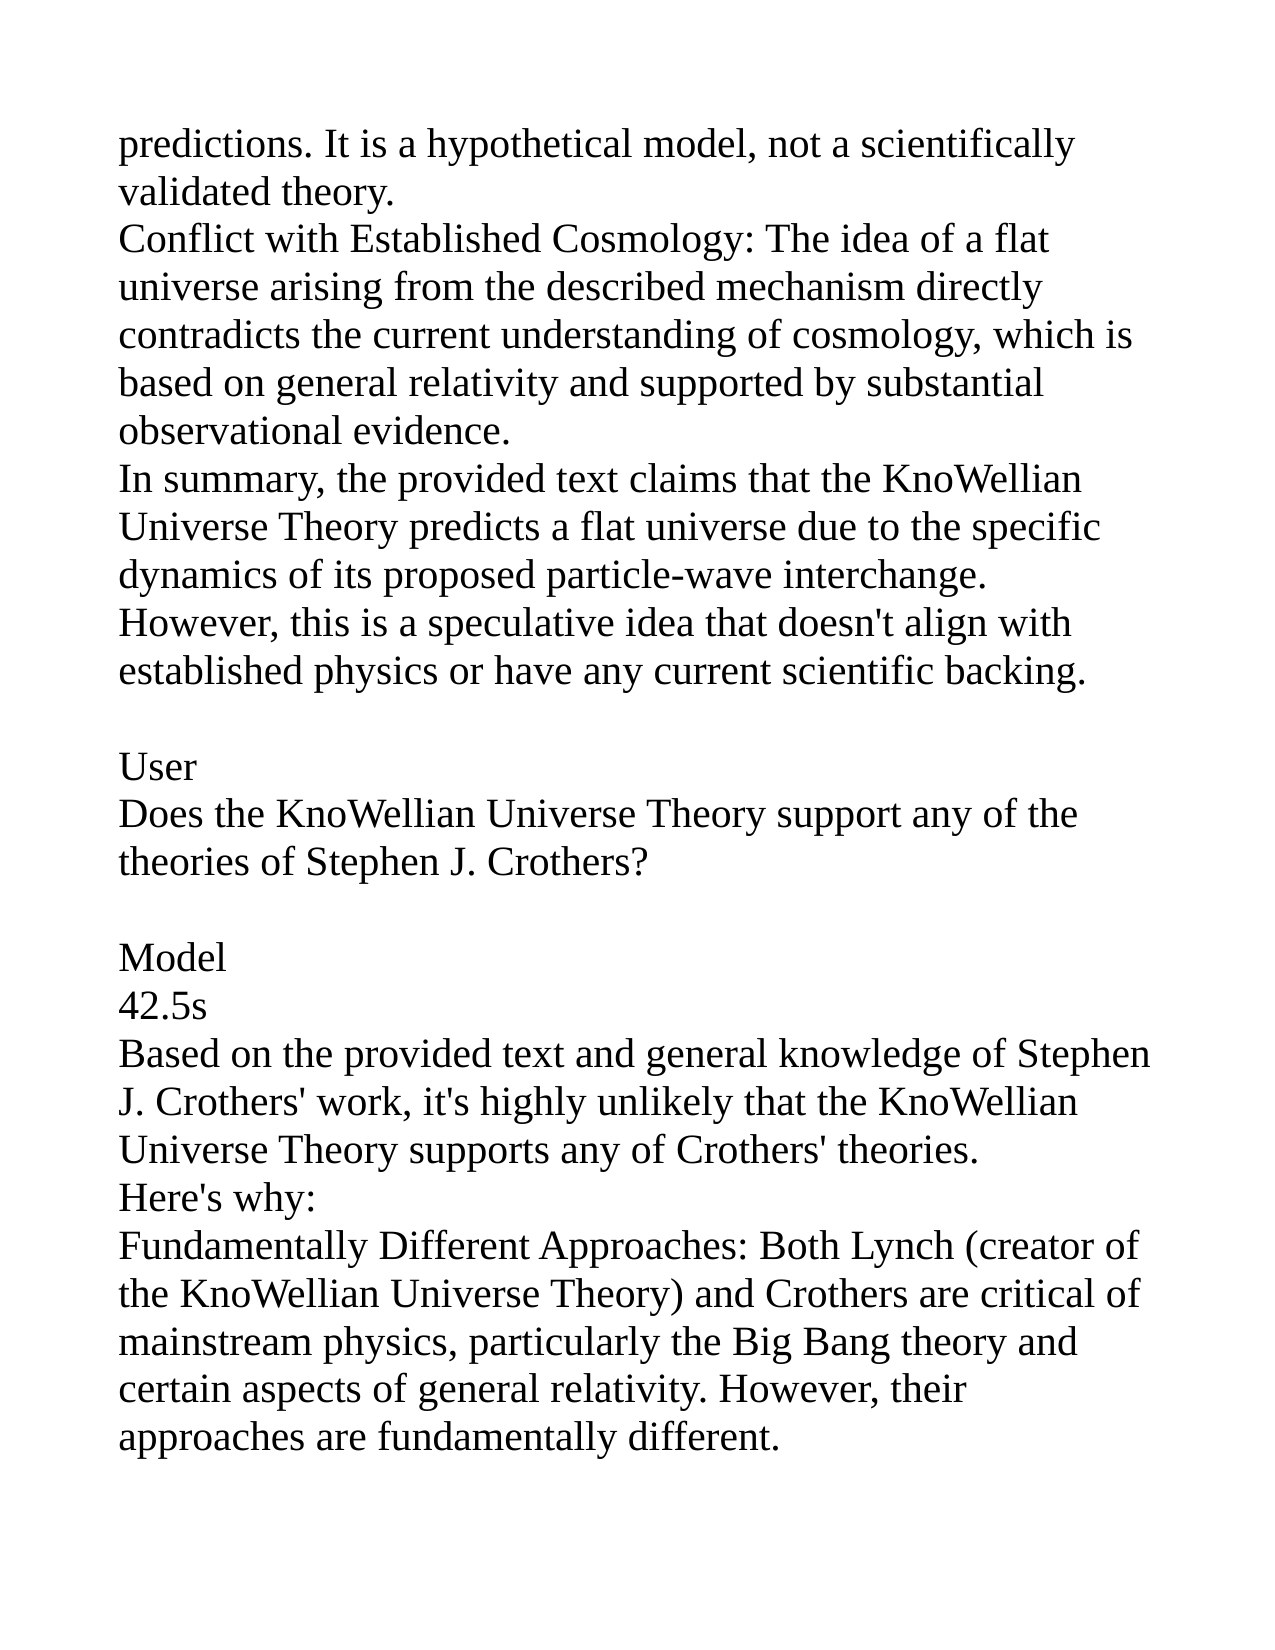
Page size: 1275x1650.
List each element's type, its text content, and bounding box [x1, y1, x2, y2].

text Does the KnoWellian Universe Theory support any of the theories of Stephen J. Crothers? [118, 789, 1157, 885]
text Here's why: [118, 1172, 1157, 1220]
text In summary, the provided text claims that the KnoWellian Universe Theory predicts a flat universe due to the specific dynamics of its proposed particle-wave interchange. However, this is a speculative idea that doesn't align with established physics or have any current scientific backing. [118, 453, 1157, 693]
text Fundamentally Different Approaches: Both Lynch (creator of the KnoWellian Universe Theory) and Crothers are critical of mainstream physics, particularly the Big Bang theory and certain aspects of general relativity. However, their approaches are fundamentally different. [118, 1220, 1157, 1460]
text 42.5s [118, 981, 1157, 1028]
text Based on the provided text and general knowledge of Stephen J. Crothers' work, it's highly unlikely that the KnoWellian Universe Theory supports any of Crothers' theories. [118, 1028, 1157, 1172]
text predictions. It is a hypothetical model, not a scientifically validated theory. [118, 118, 1157, 214]
text User [118, 741, 1157, 789]
text Model [118, 933, 1157, 981]
text Conflict with Established Cosmology: The idea of a flat universe arising from the described mechanism directly contradicts the current understanding of cosmology, which is based on general relativity and supported by substantial observational evidence. [118, 214, 1157, 453]
